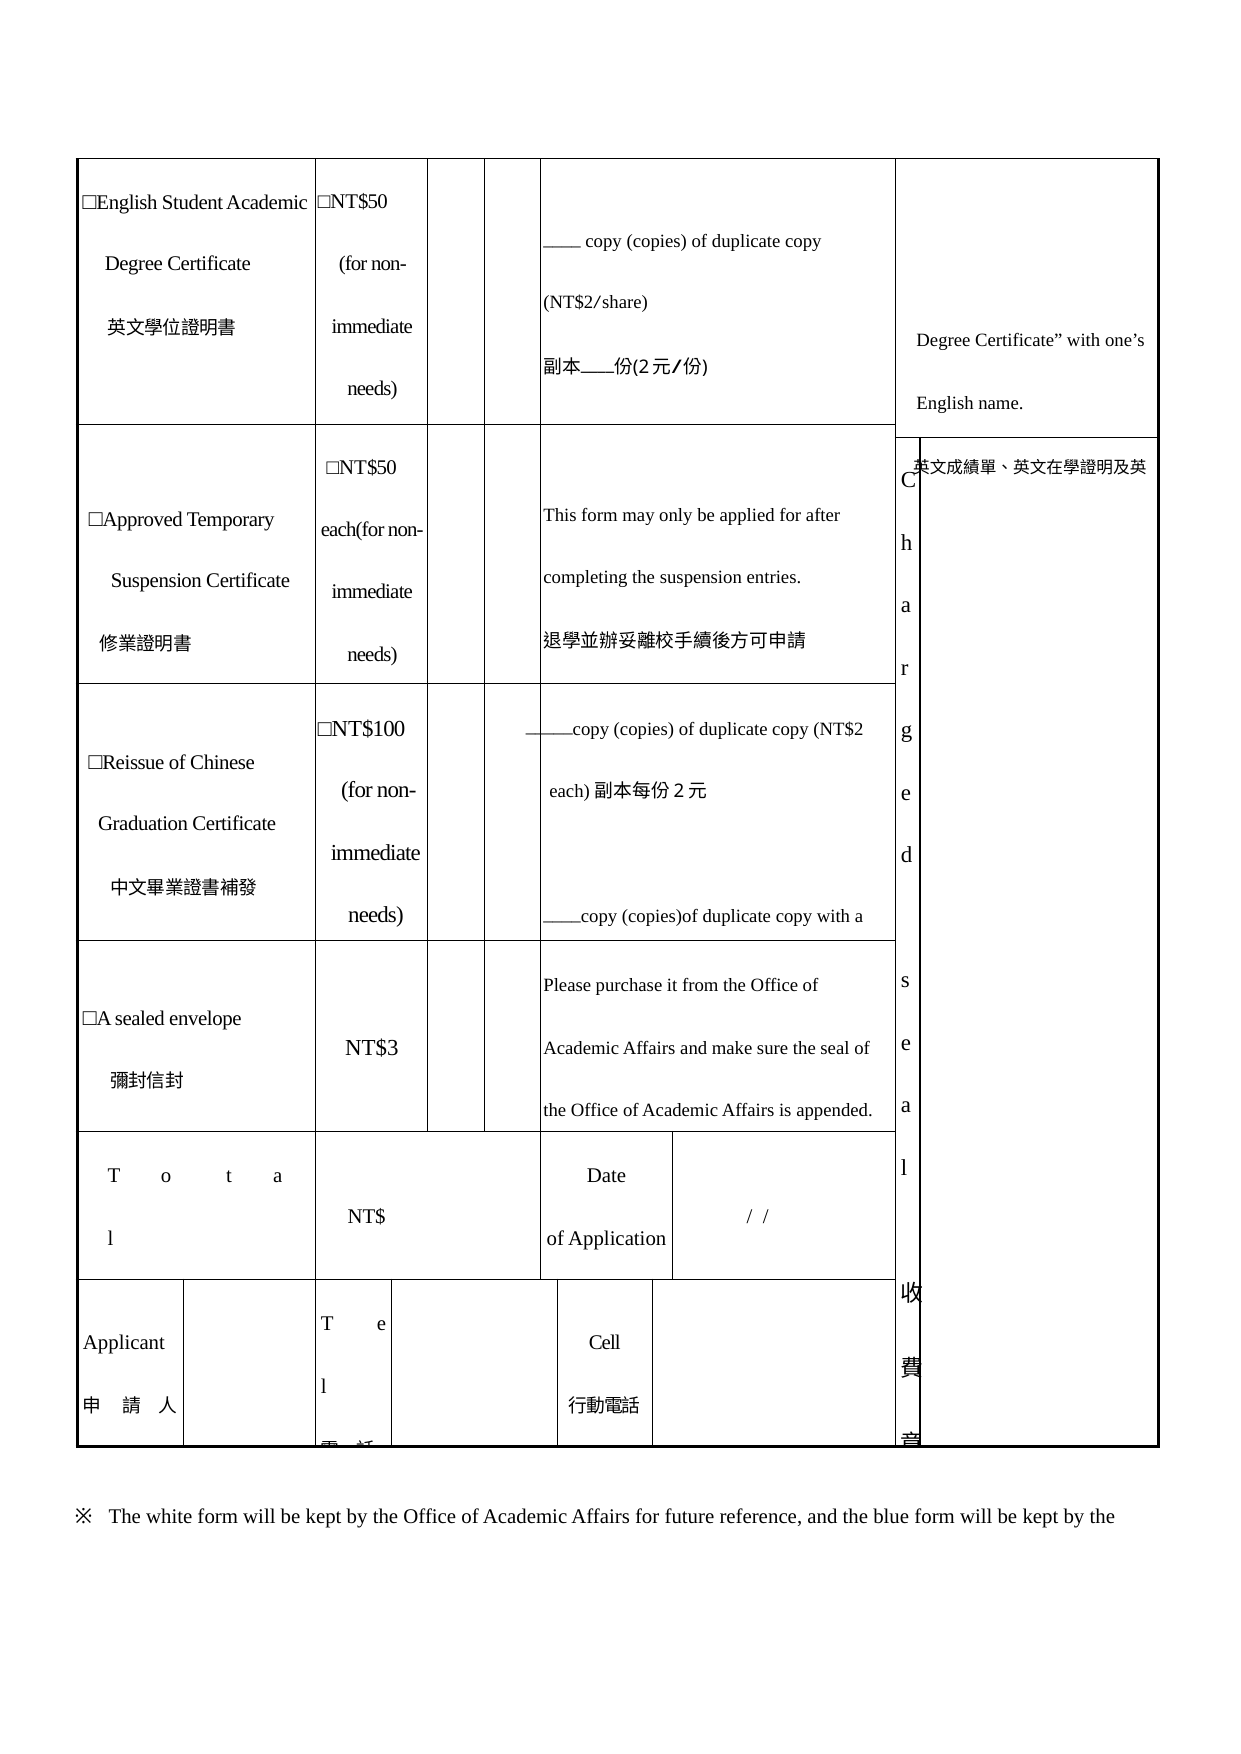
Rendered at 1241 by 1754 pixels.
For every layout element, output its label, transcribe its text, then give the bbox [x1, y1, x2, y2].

list The white form will be kept by the Office of Academic Affairs for future reference, and the blue form will be kept by the [71, 1474, 1169, 1537]
table_cell [392, 1280, 557, 1445]
table_cell T o t a l 合 計 [79, 1132, 315, 1278]
table_cell [428, 941, 484, 1131]
table_cell 1. Please fill out this form in either Chinese or English (in regular script) thoroughly. 請以正楷中、英文，確實詳細填寫本申請書。 2. Please fill out the “English Transcript”, “An English Student Status Certificate”, “An English Student Academic Degree Certificate” with one’s English name. 英文成績單、英文在學證明及英文學位證明書請務必填寫英文姓名。 3. If this application is not to be picked up within a month, it will be destroyed without reimbursement. 本申請文件逾期一個月未取件 者，即予以銷毀，恕不退費。 4. This form will be sent via a register mail if applied. (please self enclose a stamped addressed envelope with sufficient potage). 通訊申請請以掛號來函，附掛號回郵信封及工本費（以等值郵票代替）。 5. Please go to the Office of Academic Affairs to apply for retrieving at the spot. 現場取件者請至教務處申請。 6. If applicant needs to apply for ranking of semester, there will be no retrieving at the spot available. 要求特殊排名者（需以人工處理）不受理當場取件。 7. If this form shall be retrieve at the spot, please deliver this form by oneself for the appending of the school seal.蓋關防需現場取件者，請自行送件。 [896, 159, 1157, 437]
table_cell _____copy (copies) of duplicate copy (NT$2 each) 副本每份2元 ____copy (copies)of duplicate copy with a school official seal副本加蓋關防 NT$10 for non-immediate needs/非現 取每份$10元 NT$20 for immediate needs/ 現取每份$20元 [541, 684, 895, 940]
table_cell [428, 159, 484, 424]
table_cell Date of Application 申請日期 [541, 1132, 672, 1278]
table_cell [1114, 1448, 1151, 1474]
table_cell □Approved Temporary Suspension Certificate 修業證明書 [79, 425, 315, 682]
table_cell □Reissue of Chinese Graduation Certificate 中文畢業證書補發 [79, 684, 315, 940]
table_cell [921, 438, 1157, 1445]
table_cell [428, 684, 484, 940]
table_cell [1160, 158, 1183, 437]
table_cell □NT$100 (for non- immediate needs) (非 現 取) □NT$200 (for immediate needs) (現 取) [316, 684, 427, 940]
table_cell NT$3 [316, 941, 427, 1131]
table_cell [485, 941, 540, 1131]
table_cell Charged seal 收 費 章 [896, 438, 919, 1445]
table_cell Cell 行動電話 [558, 1280, 652, 1445]
table_cell [184, 1280, 315, 1445]
table_cell / / [673, 1132, 895, 1278]
table_cell □NT$50 (for non- immediate needs) (非 現 取) □NT$100 (for immediate needs) (現 取) [316, 159, 427, 424]
table_cell ____ copy (copies) of duplicate copy (NT$2/share) 副本____份(2元/份) [541, 159, 895, 424]
table_cell □A sealed envelope 彌封信封 [79, 941, 315, 1131]
table_cell [485, 425, 540, 682]
table_cell [1160, 437, 1183, 1445]
table_cell □English Student Academic Degree Certificate 英文學位證明書 [79, 159, 315, 424]
table_cell [653, 1280, 895, 1445]
table_cell □NT$50 each(for non- immediate needs) (非 現 取) □NT$100 (for immediate needs) (現 取) [316, 425, 427, 682]
table_cell T e l 電 話 [316, 1280, 391, 1445]
table_cell Applicant 申 請 人 [79, 1280, 183, 1445]
table_cell [485, 684, 540, 940]
table_cell NT$ [316, 1132, 540, 1278]
table_cell [428, 425, 484, 682]
table_cell [485, 159, 540, 424]
table_cell [77, 1448, 1114, 1474]
table_cell Please purchase it from the Office of Academic Affairs and make sure the seal of the Office of Academic Affairs is appended. 請至教務處購買並加蓋彌封章 [541, 941, 895, 1131]
table_cell This form may only be applied for after completing the suspension entries. 退學並辦妥離校手續後方可申請 [541, 425, 895, 682]
table_cell [1151, 1445, 1183, 1474]
